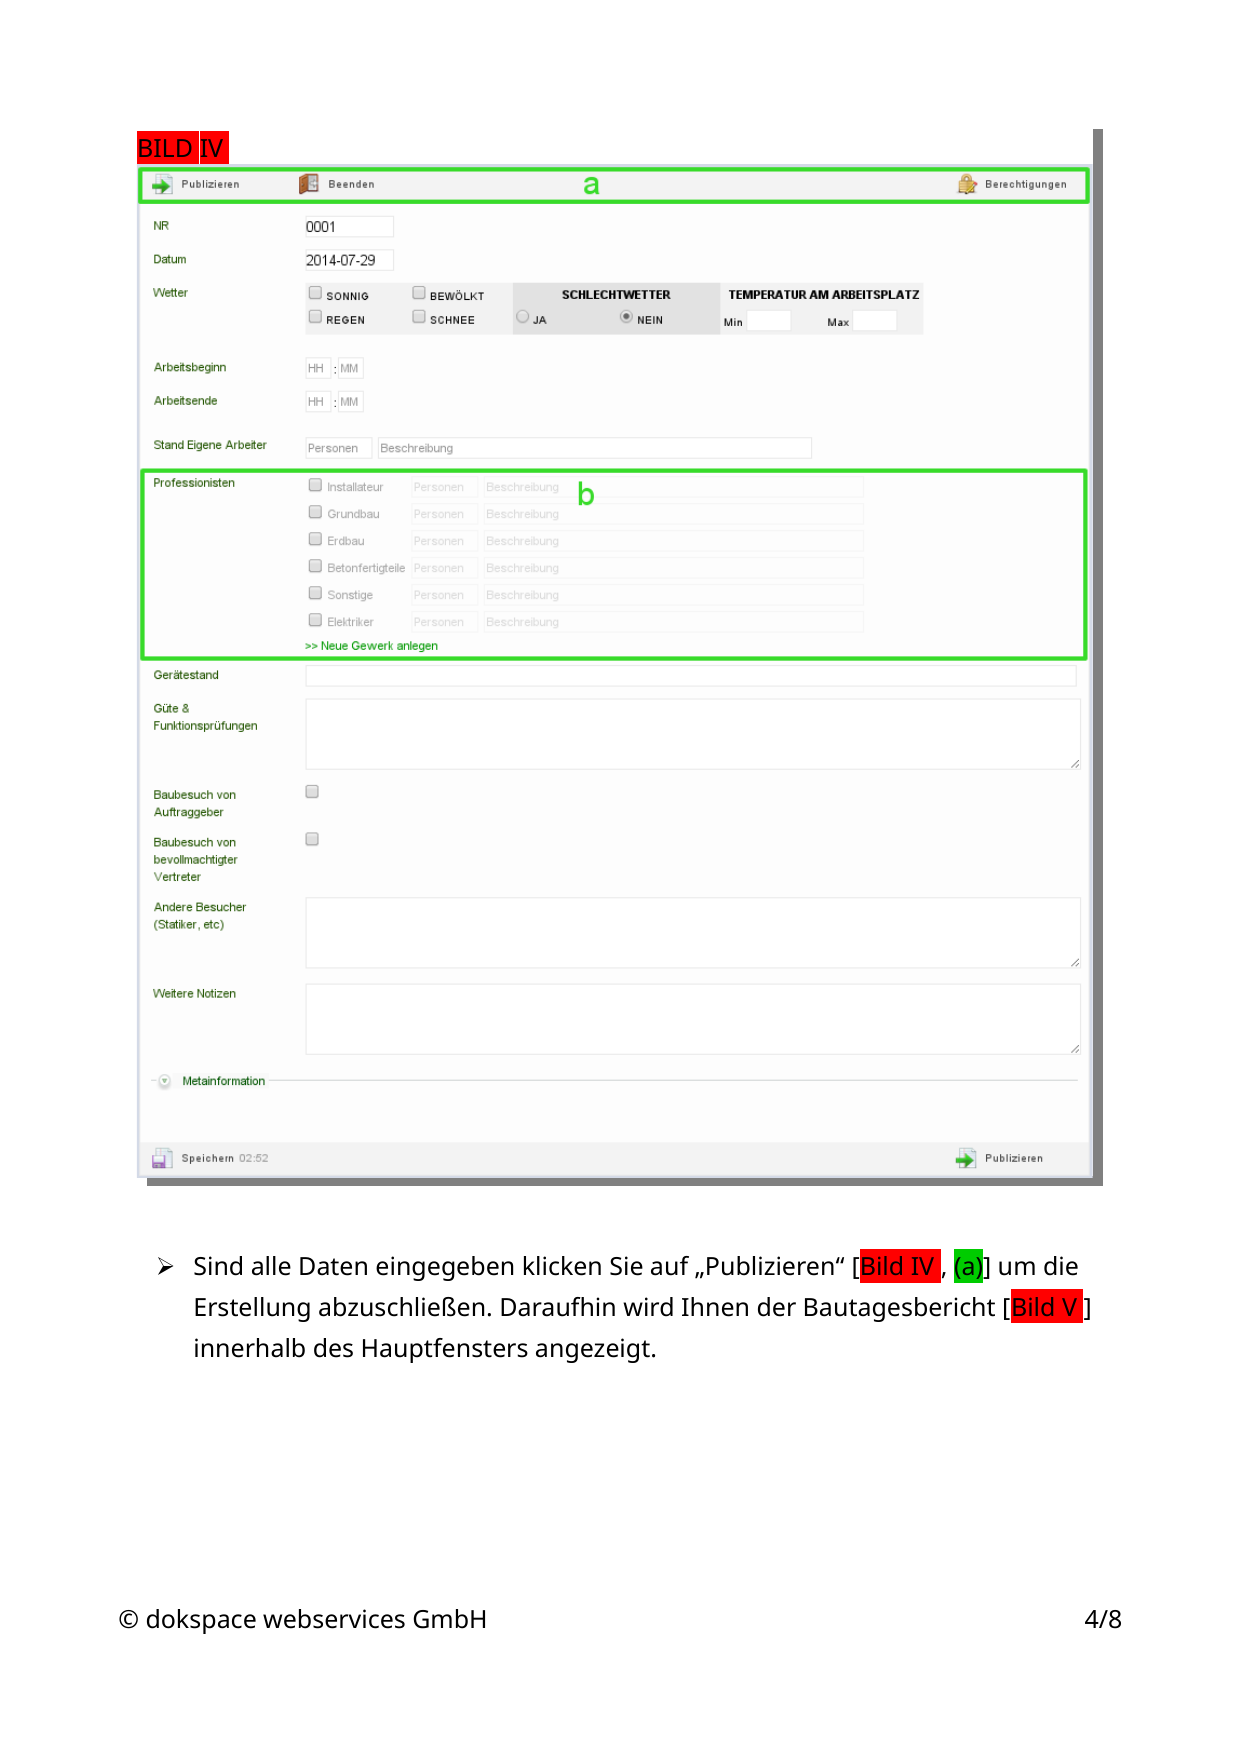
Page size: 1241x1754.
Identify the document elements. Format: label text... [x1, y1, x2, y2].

picture [136, 164, 1093, 1178]
list BILD IV [137, 131, 1093, 164]
list Sind alle Daten eingegeben klicken Sie auf „Publizieren“ [Bild IV , (a)] um die Erstellung abzuschließen. Daraufhin wird Ihnen der Bautagesbericht [Bild V ] innerhalb des Hauptfensters angezeigt. [156, 1248, 1122, 1364]
